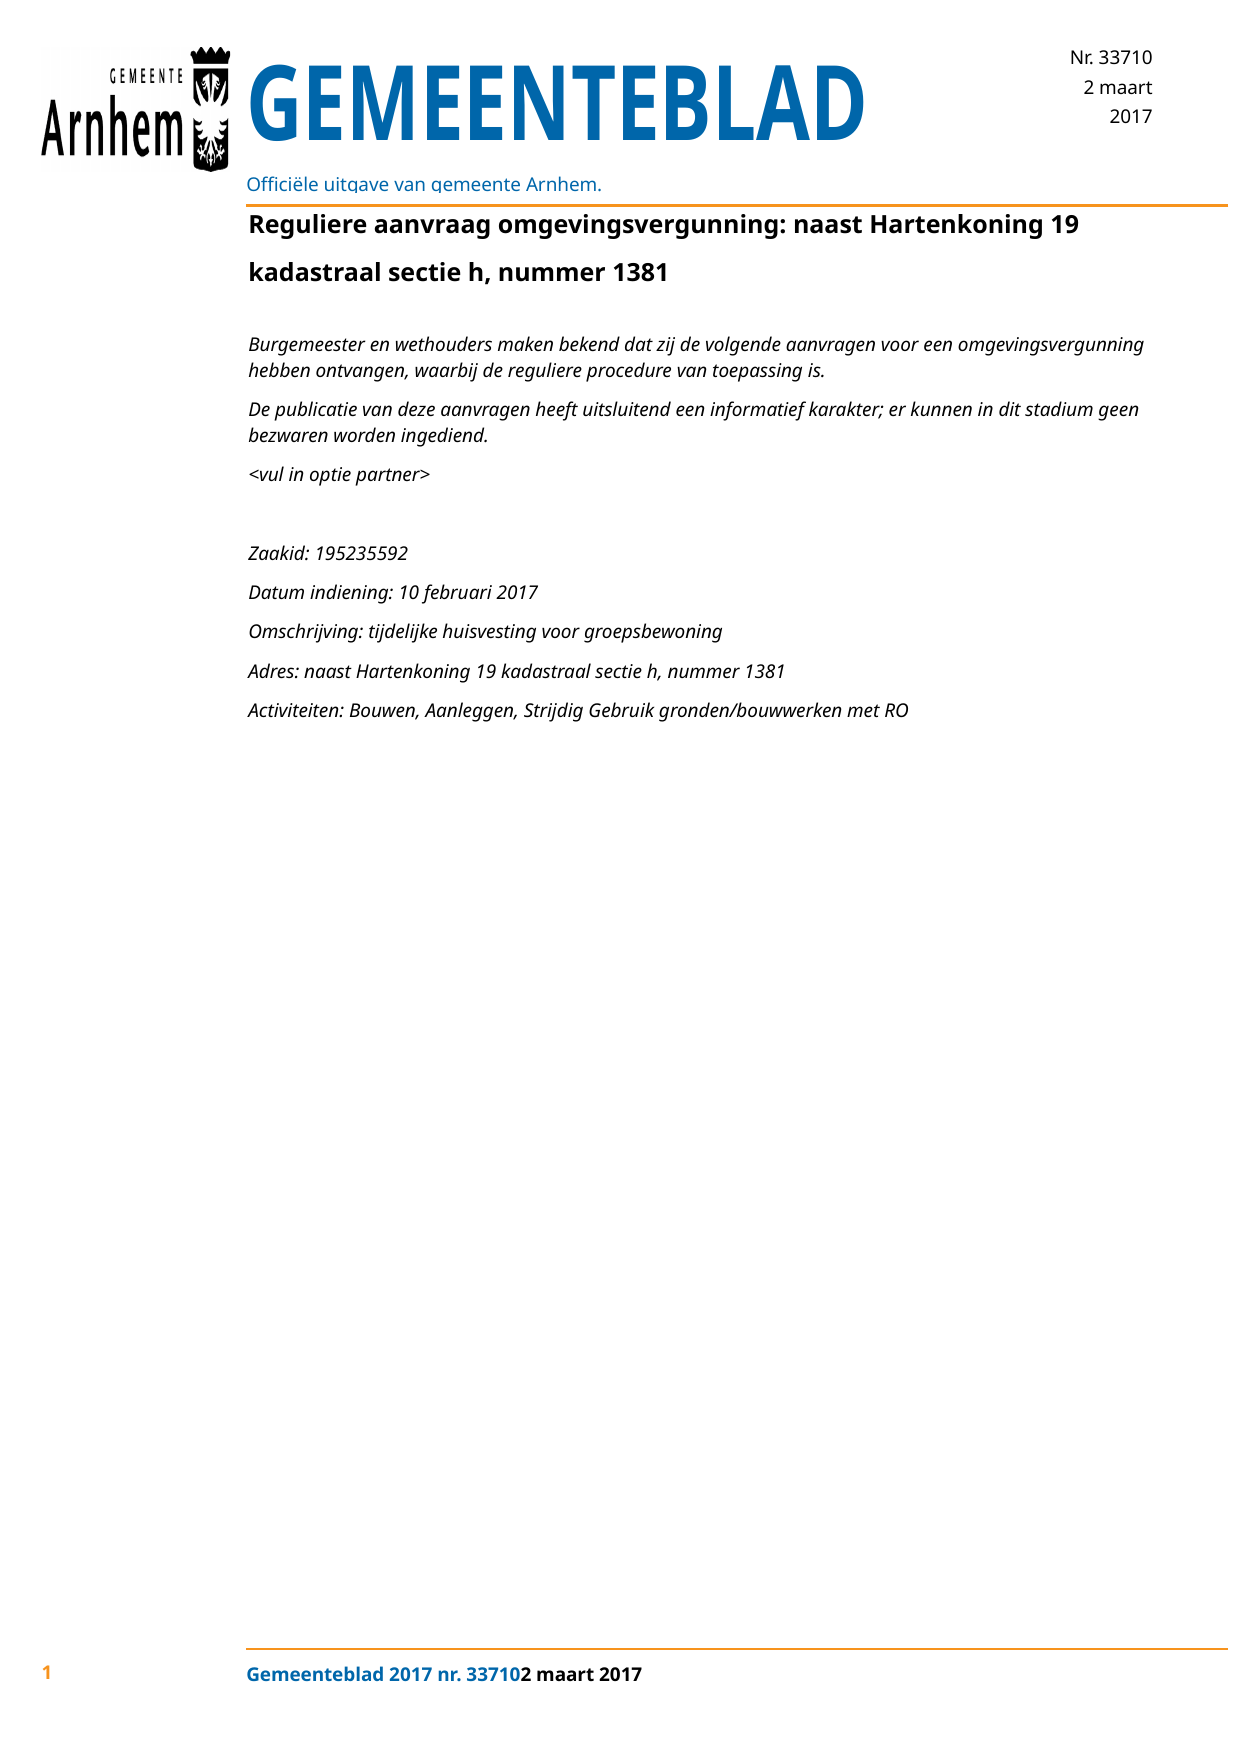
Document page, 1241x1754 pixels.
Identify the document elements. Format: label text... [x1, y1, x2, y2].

text De publicatie van deze aanvragen heeft uitsluitend een informatief karakter; er kunnen in dit stadium geen bezwaren worden ingediend. [248, 396, 1152, 448]
picture [41, 47, 231, 172]
text Burgemeester en wethouders maken bekend dat zij de volgende aanvragen voor een omgevingsvergunning hebben ontvangen, waarbij de reguliere procedure van toepassing is. [248, 331, 1152, 383]
text Adres: naast Hartenkoning 19 kadastraal sectie h, nummer 1381 [248, 658, 1152, 683]
text Omschrijving: tijdelijke huisvesting voor groepsbewoning [248, 618, 1152, 644]
text Reguliere aanvraag omgevingsvergunning: naast Hartenkoning 19 kadastraal sectie h, nummer 1381 [248, 207, 1152, 288]
text <vul in optie partner> [248, 461, 1152, 487]
text Datum indiening: 10 februari 2017 [248, 579, 1152, 605]
text Activiteiten: Bouwen, Aanleggen, Strijdig Gebruik gronden/bouwwerken met RO [248, 697, 1152, 723]
text Zaakid: 195235592 [248, 540, 1152, 566]
